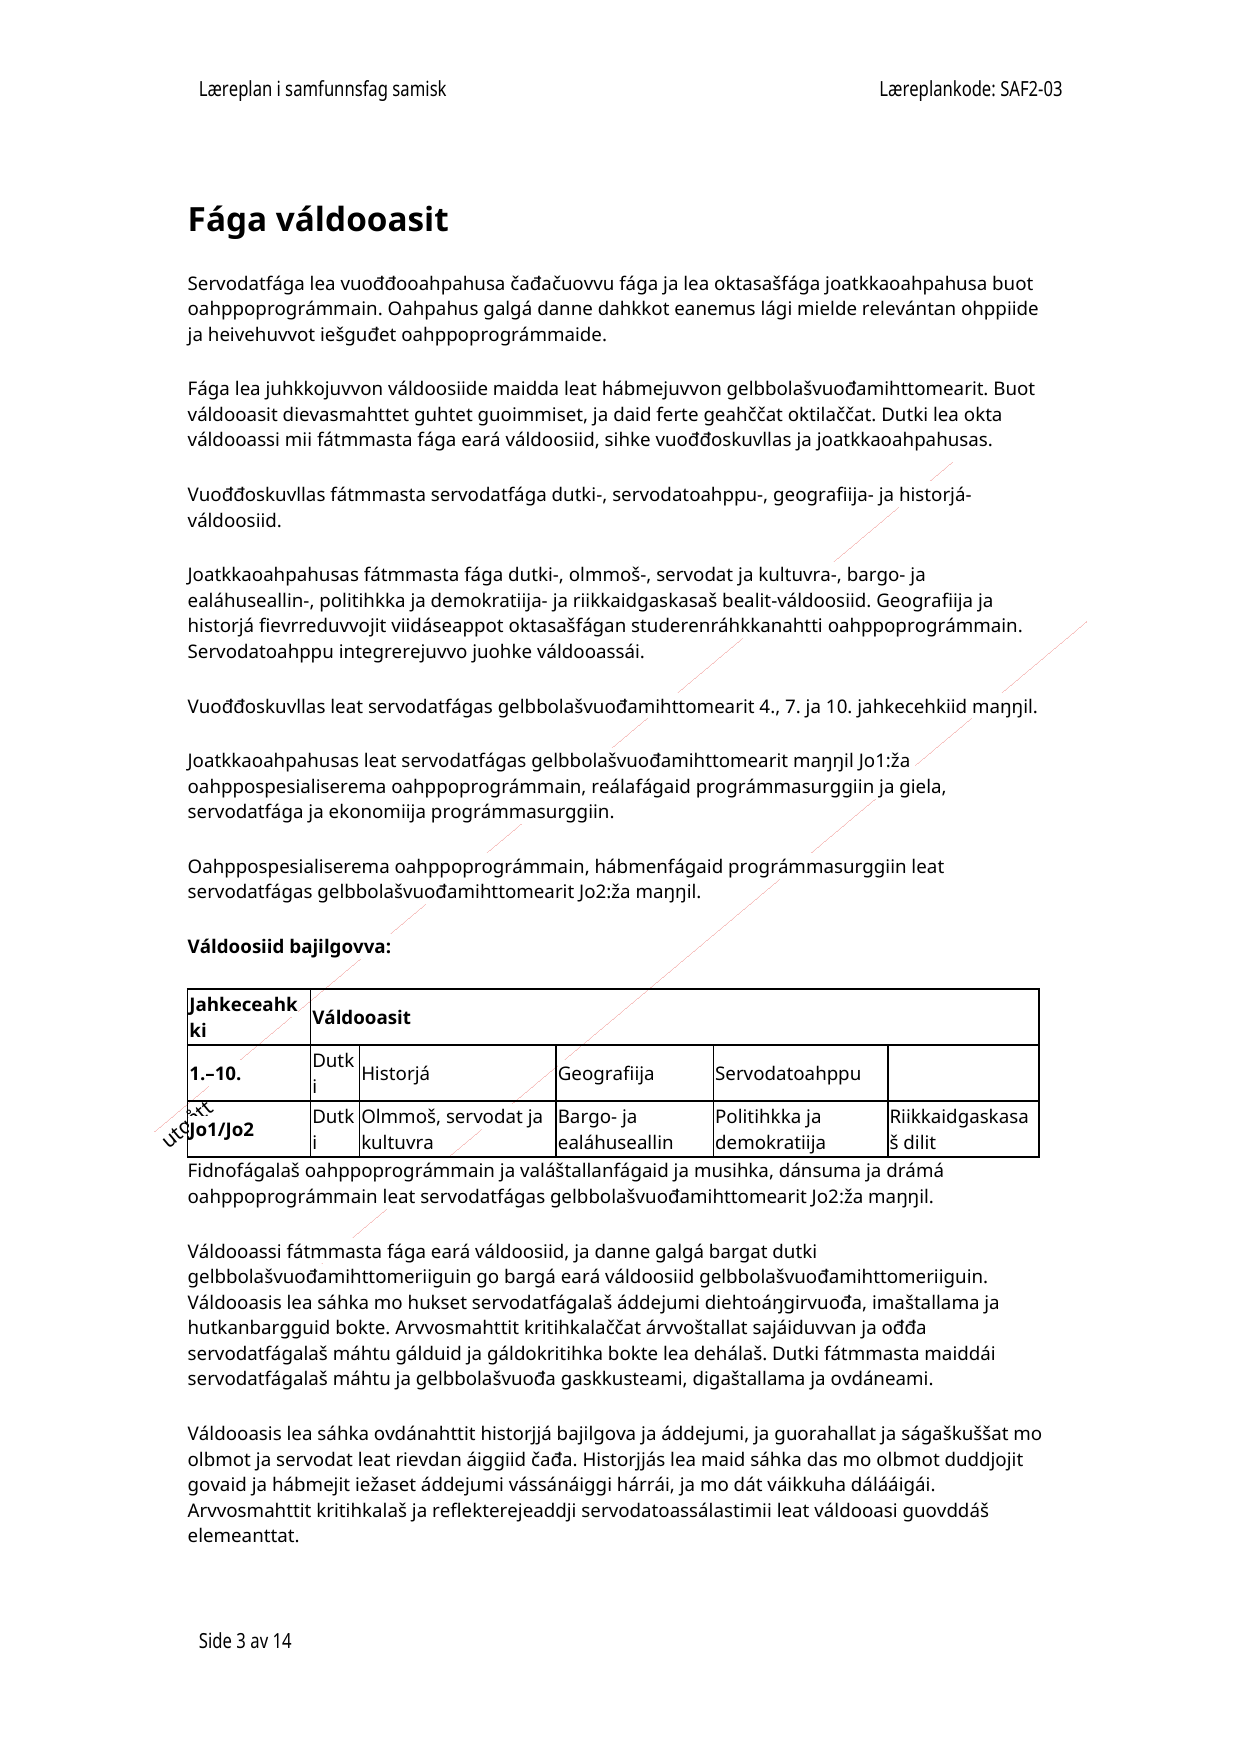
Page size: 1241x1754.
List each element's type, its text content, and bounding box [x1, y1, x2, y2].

text Váldooassi fátmmasta fága eará váldoosiid, ja danne galgá bargat dutki gelbbolašvuođamihttomeriiguin go bargá eará váldoosiid gelbbolašvuođamihttomeriiguin. Váldooasis lea sáhka mo hukset servodatfágalaš áddejumi diehtoáŋgirvuođa, imaštallama ja hutkanbargguid bokte. Arvvosmahttit kritihkalaččat árvvoštallat sajáiduvvan ja ođđa servodatfágalaš máhtu gálduid ja gáldokritihka bokte lea dehálaš. Dutki fátmmasta maiddái servodatfágalaš máhtu ja gelbbolašvuođa gaskkusteami, digaštallama ja ovdáneami. [187, 1238, 1053, 1391]
subtitle Fága váldooasit [457, 150, 1053, 241]
text Joatkkaoahpahusas leat servodatfágas gelbbolašvuođamihttomearit maŋŋil Jo1:ža oahppospesialiserema oahppoprográmmain, reálafágaid prográmmasurggiin ja giela, servodatfága ja ekonomiija prográmmasurggiin. [614, 799, 874, 824]
text Váldoosiid bajilgovva: [686, 933, 1053, 959]
table_cell Jo1/Jo2 [188, 1102, 310, 1156]
table_cell Servodatoahppu [714, 1046, 887, 1100]
text Oahppospesialiserema oahppoprográmmain, hábmenfágaid prográmmasurggiin leat servodatfágas gelbbolašvuođamihttomearit Jo2:ža maŋŋil. [752, 853, 1053, 904]
text Servodatfága lea vuođđooahpahusa čađačuovvu fága ja lea oktasašfága joatkkaoahpahusa buot oahppoprográmmain. Oahpahus galgá danne dahkkot eanemus lági mielde relevántan ohppiide ja heivehuvvot iešguđet oahppoprográmmaide. [607, 270, 1053, 347]
text Vuođđoskuvllas fátmmasta servodatfága dutki-, servodatoahppu-, geografiija- ja historjá-váldoosiid. [287, 507, 897, 532]
text Váldoosiid bajilgovva: [391, 933, 714, 959]
text Joatkkaoahpahusas fátmmasta fága dutki-, olmmoš-, servodat ja kultuvra-, bargo- ja ealáhuseallin-, politihkka ja demokratiija- ja riikkaidgaskasaš bealit-váldoosiid. Geografiija ja historjá fievrreduvvojit viidáseappot oktasašfágan studerenráhkkanahtti oahppoprográmmain. Servodatoahppu integrerejuvvo juohke váldooassái. [714, 562, 1053, 664]
text Váldooasis lea sáhka ovdánahttit historjjá bajilgova ja áddejumi, ja guorahallat ja ságaškuššat mo olbmot ja servodat leat rievdan áiggiid čađa. Historjjás lea maid sáhka das mo olbmot duddjojit govaid ja hábmejit iežaset áddejumi vássánáiggi hárrái, ja mo dát váikkuha dálááigái. Arvvosmahttit kritihkalaš ja reflekterejeaddji servodatoassálastimii leat váldooasi guovddáš elemeanttat. [187, 1420, 1053, 1548]
table_cell Historjá [360, 1046, 555, 1100]
text Fidnofágalaš oahppoprográmmain ja valáštallanfágaid ja musihka, dánsuma ja drámá oahppoprográmmain leat servodatfágas gelbbolašvuođamihttomearit Jo2:ža maŋŋil. [934, 1158, 1053, 1209]
table_header Váldooasit [311, 990, 646, 1044]
text Joatkkaoahpahusas leat servodatfágas gelbbolašvuođamihttomearit maŋŋil Jo1:ža oahppospesialiserema oahppoprográmmain, reálafágaid prográmmasurggiin ja giela, servodatfága ja ekonomiija prográmmasurggiin. [847, 748, 1053, 824]
table_cell [889, 1046, 1038, 1100]
text Vuođđoskuvllas fátmmasta servodatfága dutki-, servodatoahppu-, geografiija- ja historjá-váldoosiid. [871, 481, 1053, 532]
table_cell 1.–10. [188, 1046, 255, 1100]
table_cell Geografiija [557, 1046, 713, 1100]
table_header [585, 990, 1038, 1044]
table_cell 1.–10. [194, 1046, 310, 1100]
